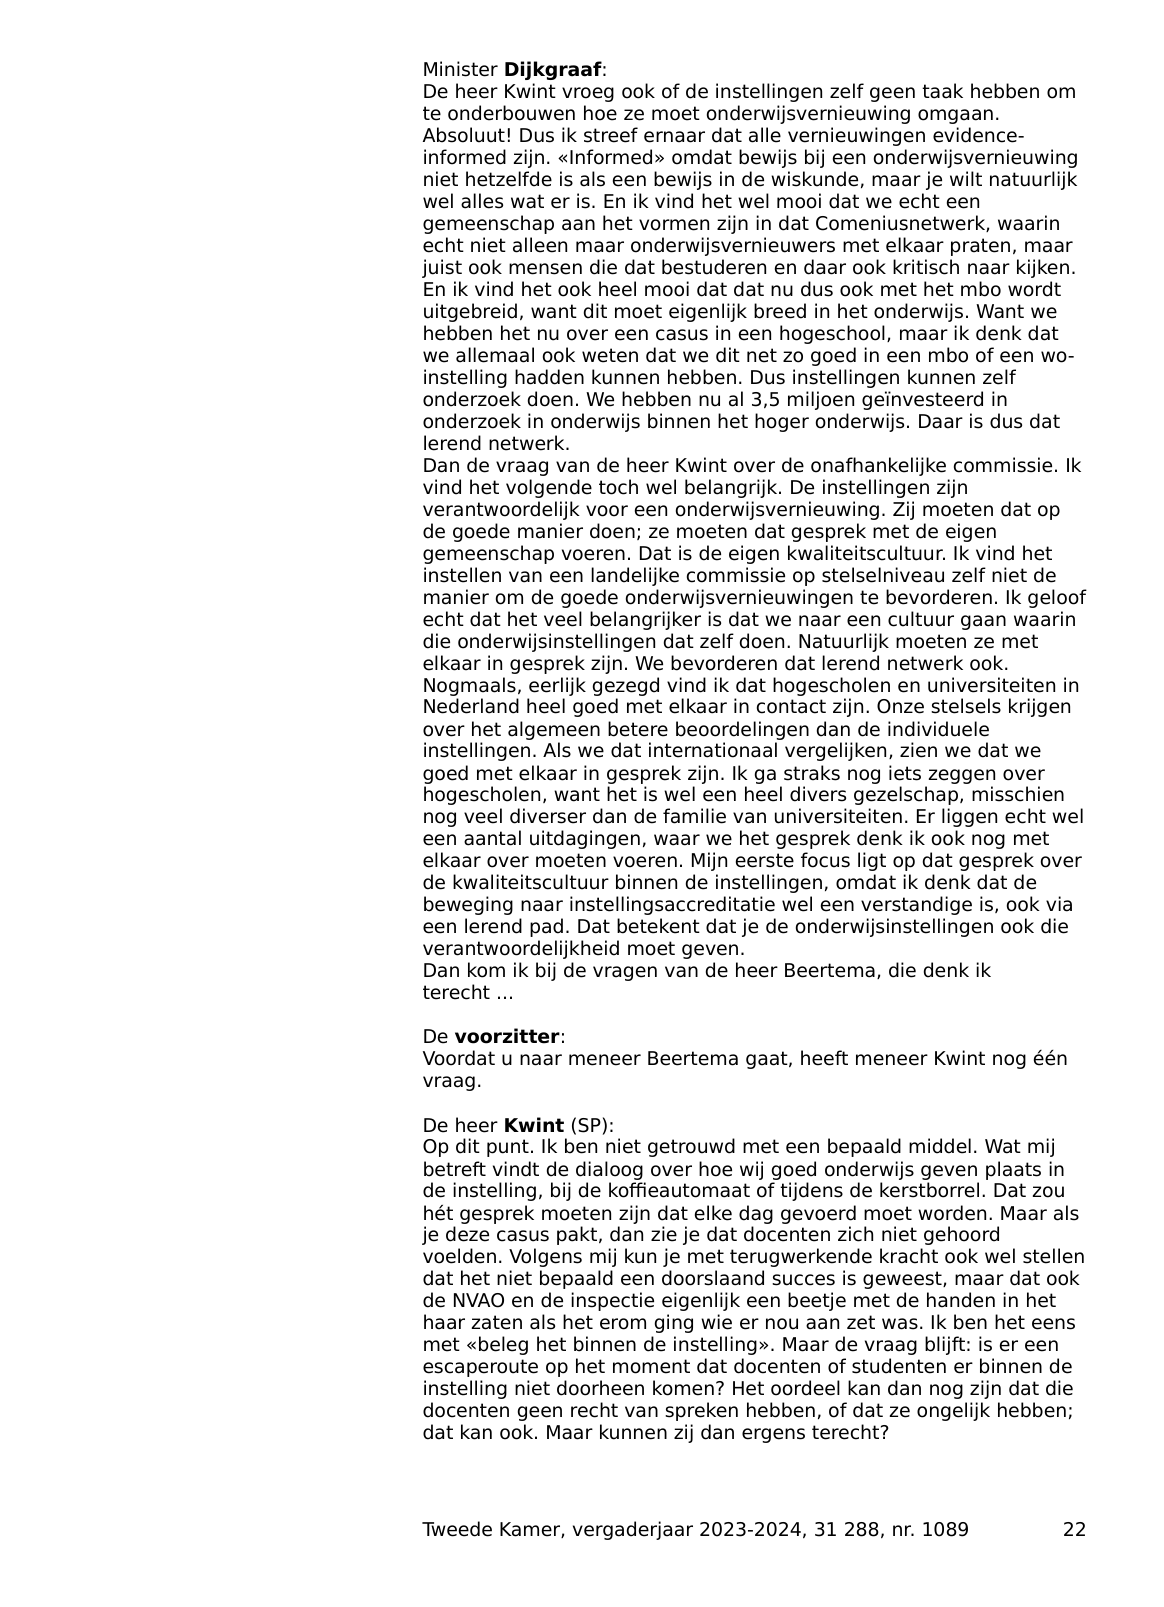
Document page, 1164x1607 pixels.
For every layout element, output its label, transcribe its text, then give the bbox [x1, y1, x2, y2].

text De heer Kwint (SP): [422, 1114, 1087, 1136]
text Minister Dijkgraaf: [422, 59, 1087, 81]
text Op dit punt. Ik ben niet getrouwd met een bepaald middel. Wat mij betreft vindt de dialoog over hoe wij goed onderwijs geven plaats in de instelling, bij de koffieautomaat of tijdens de kerstborrel. Dat zou hét gesprek moeten zijn dat elke dag gevoerd moet worden. Maar als je deze casus pakt, dan zie je dat docenten zich niet gehoord voelden. Volgens mij kun je met terugwerkende kracht ook wel stellen dat het niet bepaald een doorslaand succes is geweest, maar dat ook de NVAO en de inspectie eigenlijk een beetje met de handen in het haar zaten als het erom ging wie er nou aan zet was. Ik ben het eens met «beleg het binnen de instelling». Maar de vraag blijft: is er een escaperoute op het moment dat docenten of studenten er binnen de instelling niet doorheen komen? Het oordeel kan dan nog zijn dat die docenten geen recht van spreken hebben, of dat ze ongelijk hebben; dat kan ook. Maar kunnen zij dan ergens terecht? [422, 1136, 1087, 1444]
text De heer Kwint vroeg ook of de instellingen zelf geen taak hebben om te onderbouwen hoe ze moet onderwijsvernieuwing omgaan. Absoluut! Dus ik streef ernaar dat alle vernieuwingen evidence-informed zijn. «Informed» omdat bewijs bij een onderwijsvernieuwing niet hetzelfde is als een bewijs in de wiskunde, maar je wilt natuurlijk wel alles wat er is. En ik vind het wel mooi dat we echt een gemeenschap aan het vormen zijn in dat Comeniusnetwerk, waarin echt niet alleen maar onderwijsvernieuwers met elkaar praten, maar juist ook mensen die dat bestuderen en daar ook kritisch naar kijken. En ik vind het ook heel mooi dat dat nu dus ook met het mbo wordt uitgebreid, want dit moet eigenlijk breed in het onderwijs. Want we hebben het nu over een casus in een hogeschool, maar ik denk dat we allemaal ook weten dat we dit net zo goed in een mbo of een wo-instelling hadden kunnen hebben. Dus instellingen kunnen zelf onderzoek doen. We hebben nu al 3,5 miljoen geïnvesteerd in onderzoek in onderwijs binnen het hoger onderwijs. Daar is dus dat lerend netwerk. [422, 81, 1087, 455]
text De voorzitter: [422, 1026, 1087, 1048]
text Dan kom ik bij de vragen van de heer Beertema, die denk ik terecht ... [422, 960, 1087, 1004]
text Dan de vraag van de heer Kwint over de onafhankelijke commissie. Ik vind het volgende toch wel belangrijk. De instellingen zijn verantwoordelijk voor een onderwijsvernieuwing. Zij moeten dat op de goede manier doen; ze moeten dat gesprek met de eigen gemeenschap voeren. Dat is de eigen kwaliteitscultuur. Ik vind het instellen van een landelijke commissie op stelselniveau zelf niet de manier om de goede onderwijsvernieuwingen te bevorderen. Ik geloof echt dat het veel belangrijker is dat we naar een cultuur gaan waarin die onderwijsinstellingen dat zelf doen. Natuurlijk moeten ze met elkaar in gesprek zijn. We bevorderen dat lerend netwerk ook. Nogmaals, eerlijk gezegd vind ik dat hogescholen en universiteiten in Nederland heel goed met elkaar in contact zijn. Onze stelsels krijgen over het algemeen betere beoordelingen dan de individuele instellingen. Als we dat internationaal vergelijken, zien we dat we goed met elkaar in gesprek zijn. Ik ga straks nog iets zeggen over hogescholen, want het is wel een heel divers gezelschap, misschien nog veel diverser dan de familie van universiteiten. Er liggen echt wel een aantal uitdagingen, waar we het gesprek denk ik ook nog met elkaar over moeten voeren. Mijn eerste focus ligt op dat gesprek over de kwaliteitscultuur binnen de instellingen, omdat ik denk dat de beweging naar instellingsaccreditatie wel een verstandige is, ook via een lerend pad. Dat betekent dat je de onderwijsinstellingen ook die verantwoordelijkheid moet geven. [422, 455, 1087, 960]
text Voordat u naar meneer Beertema gaat, heeft meneer Kwint nog één vraag. [422, 1048, 1087, 1092]
